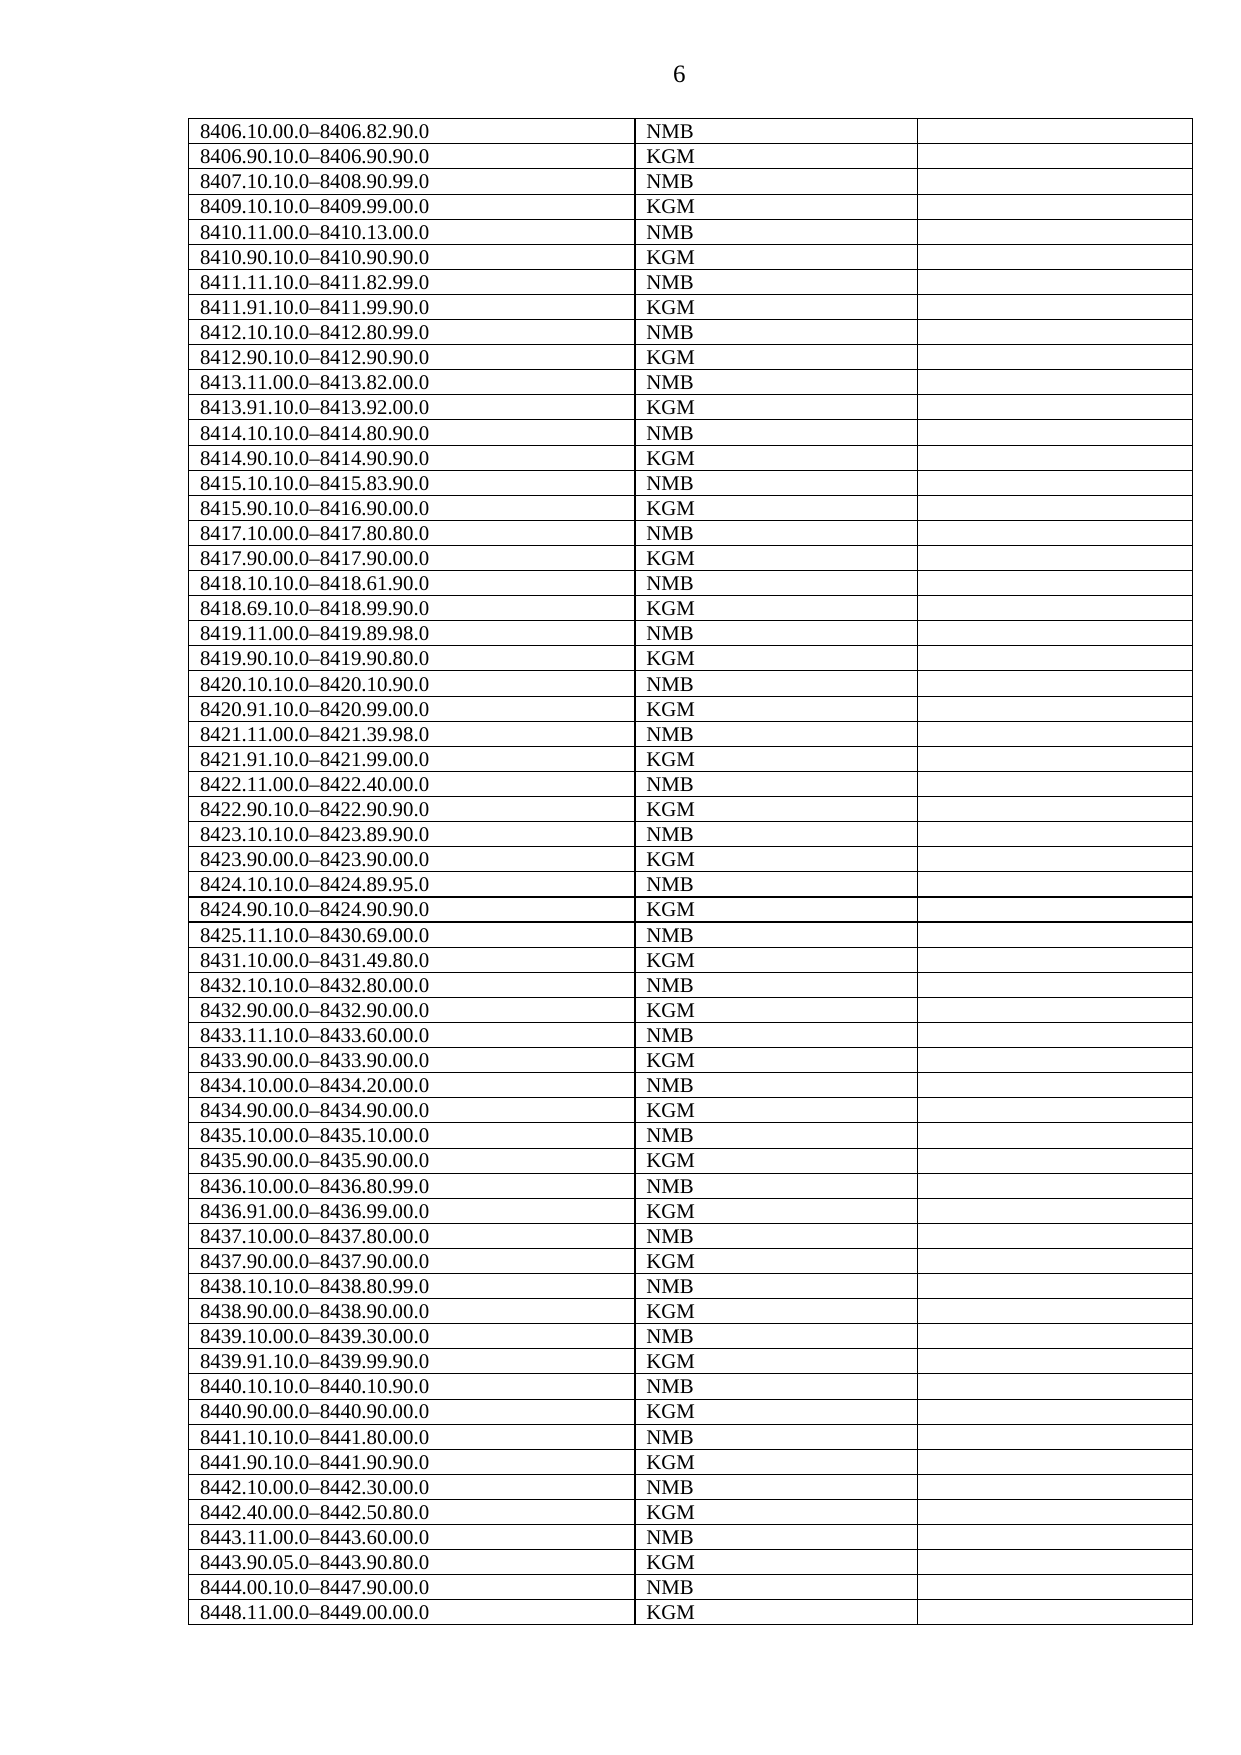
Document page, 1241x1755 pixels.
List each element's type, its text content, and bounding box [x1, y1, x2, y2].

table_cell [918, 722, 1192, 746]
table_cell [918, 596, 1192, 620]
table_cell [918, 496, 1192, 520]
table_cell KGM [636, 1500, 917, 1524]
table_cell [918, 1374, 1192, 1398]
table_cell 8436.10.00.0–8436.80.99.0 [189, 1174, 634, 1198]
table_cell [918, 245, 1192, 269]
table_cell 8423.90.00.0–8423.90.00.0 [189, 847, 634, 871]
table_cell [918, 395, 1192, 419]
table_cell 8438.10.10.0–8438.80.99.0 [189, 1274, 634, 1298]
table_cell 8443.90.05.0–8443.90.80.0 [189, 1550, 634, 1574]
table_cell 8420.10.10.0–8420.10.90.0 [189, 671, 634, 696]
table_cell KGM [636, 546, 917, 570]
table_cell KGM [636, 295, 917, 319]
table_cell KGM [636, 144, 917, 168]
table_cell [918, 1098, 1192, 1122]
table_cell 8415.10.10.0–8415.83.90.0 [189, 471, 634, 495]
table_cell 8412.90.10.0–8412.90.90.0 [189, 345, 634, 369]
table_cell [918, 1249, 1192, 1273]
table_cell [918, 772, 1192, 796]
table_cell [918, 546, 1192, 570]
table_cell KGM [636, 898, 917, 921]
table_cell NMB [636, 1575, 917, 1599]
table_cell [918, 1123, 1192, 1147]
table_cell NMB [636, 1475, 917, 1499]
table_cell NMB [636, 1224, 917, 1248]
table_cell NMB [636, 1274, 917, 1298]
table_cell 8417.90.00.0–8417.90.00.0 [189, 546, 634, 570]
table_cell [918, 195, 1192, 218]
table_cell 8413.11.00.0–8413.82.00.0 [189, 370, 634, 394]
table_cell [918, 1475, 1192, 1499]
table_cell 8432.10.10.0–8432.80.00.0 [189, 973, 634, 997]
table_cell [918, 671, 1192, 696]
table_cell 8421.91.10.0–8421.99.00.0 [189, 747, 634, 771]
table_cell KGM [636, 1400, 917, 1423]
table_cell 8439.10.00.0–8439.30.00.0 [189, 1324, 634, 1348]
table_cell NMB [636, 370, 917, 394]
table_cell [918, 1023, 1192, 1047]
table_cell [918, 270, 1192, 294]
table_cell 8434.90.00.0–8434.90.00.0 [189, 1098, 634, 1122]
table_cell 8435.10.00.0–8435.10.00.0 [189, 1123, 634, 1147]
table_cell NMB [636, 722, 917, 746]
table_cell [918, 1575, 1192, 1599]
table_cell [918, 119, 1192, 143]
table_cell NMB [636, 1525, 917, 1549]
table_cell [918, 697, 1192, 721]
table_cell 8420.91.10.0–8420.99.00.0 [189, 697, 634, 721]
table_cell NMB [636, 671, 917, 696]
table_cell 8417.10.00.0–8417.80.80.0 [189, 521, 634, 545]
table_cell 8436.91.00.0–8436.99.00.0 [189, 1199, 634, 1223]
table_cell KGM [636, 847, 917, 871]
table_cell NMB [636, 220, 917, 244]
table_cell [918, 747, 1192, 771]
table_cell [918, 1349, 1192, 1373]
table_cell [918, 872, 1192, 896]
table_cell [918, 144, 1192, 168]
table_cell [918, 797, 1192, 821]
table_cell 8421.11.00.0–8421.39.98.0 [189, 722, 634, 746]
table_cell NMB [636, 521, 917, 545]
table_cell 8413.91.10.0–8413.92.00.0 [189, 395, 634, 419]
table_cell KGM [636, 1199, 917, 1223]
table_cell NMB [636, 973, 917, 997]
table_cell 8437.10.00.0–8437.80.00.0 [189, 1224, 634, 1248]
table_cell 8435.90.00.0–8435.90.00.0 [189, 1149, 634, 1172]
table_cell KGM [636, 446, 917, 469]
table_cell 8422.11.00.0–8422.40.00.0 [189, 772, 634, 796]
table_cell KGM [636, 998, 917, 1022]
table_cell [918, 847, 1192, 871]
table_cell 8441.90.10.0–8441.90.90.0 [189, 1450, 634, 1474]
table_cell 8440.10.10.0–8440.10.90.0 [189, 1374, 634, 1398]
table_cell 8406.10.00.0–8406.82.90.0 [189, 119, 634, 143]
table_cell [918, 1550, 1192, 1574]
table_cell KGM [636, 747, 917, 771]
table_cell [918, 621, 1192, 645]
table_cell [918, 1324, 1192, 1348]
table_cell [918, 220, 1192, 244]
table_cell [918, 1400, 1192, 1423]
table_cell NMB [636, 923, 917, 947]
table_cell KGM [636, 1098, 917, 1122]
table_cell NMB [636, 822, 917, 846]
table_cell KGM [636, 395, 917, 419]
table_cell [918, 471, 1192, 495]
table_cell KGM [636, 1149, 917, 1172]
table_cell [918, 1600, 1192, 1624]
table_cell 8431.10.00.0–8431.49.80.0 [189, 948, 634, 972]
table_cell 8418.10.10.0–8418.61.90.0 [189, 571, 634, 595]
table_cell NMB [636, 621, 917, 645]
table_cell KGM [636, 496, 917, 520]
table_cell 8406.90.10.0–8406.90.90.0 [189, 144, 634, 168]
table_cell NMB [636, 1123, 917, 1147]
table_cell 8440.90.00.0–8440.90.00.0 [189, 1400, 634, 1423]
table_cell KGM [636, 1249, 917, 1273]
table_cell 8443.11.00.0–8443.60.00.0 [189, 1525, 634, 1549]
table_cell KGM [636, 1600, 917, 1624]
table_cell 8411.11.10.0–8411.82.99.0 [189, 270, 634, 294]
table_cell 8414.10.10.0–8414.80.90.0 [189, 420, 634, 444]
table_cell 8411.91.10.0–8411.99.90.0 [189, 295, 634, 319]
table_cell 8424.10.10.0–8424.89.95.0 [189, 872, 634, 896]
table_cell 8437.90.00.0–8437.90.00.0 [189, 1249, 634, 1273]
table_cell NMB [636, 270, 917, 294]
table_cell [918, 1274, 1192, 1298]
table_cell [918, 1525, 1192, 1549]
table_cell [918, 998, 1192, 1022]
table_cell KGM [636, 1048, 917, 1072]
table_cell KGM [636, 697, 917, 721]
table_cell [918, 446, 1192, 469]
table_cell 8410.90.10.0–8410.90.90.0 [189, 245, 634, 269]
table_cell 8442.40.00.0–8442.50.80.0 [189, 1500, 634, 1524]
table_cell [918, 345, 1192, 369]
table_cell [918, 420, 1192, 444]
table_cell KGM [636, 797, 917, 821]
table_cell KGM [636, 1550, 917, 1574]
table_cell 8444.00.10.0–8447.90.00.0 [189, 1575, 634, 1599]
table_cell NMB [636, 772, 917, 796]
table_cell KGM [636, 596, 917, 620]
table_cell KGM [636, 245, 917, 269]
table_cell [918, 169, 1192, 193]
table_cell 8438.90.00.0–8438.90.00.0 [189, 1299, 634, 1323]
table_cell NMB [636, 872, 917, 896]
table_cell NMB [636, 119, 917, 143]
table_cell [918, 571, 1192, 595]
table_cell [918, 1174, 1192, 1198]
table_cell [918, 973, 1192, 997]
table_cell KGM [636, 646, 917, 670]
table_cell 8448.11.00.0–8449.00.00.0 [189, 1600, 634, 1624]
table_cell 8414.90.10.0–8414.90.90.0 [189, 446, 634, 469]
table_cell 8432.90.00.0–8432.90.00.0 [189, 998, 634, 1022]
table_cell NMB [636, 420, 917, 444]
table_cell NMB [636, 1023, 917, 1047]
table_cell 8418.69.10.0–8418.99.90.0 [189, 596, 634, 620]
table_cell 8412.10.10.0–8412.80.99.0 [189, 320, 634, 344]
table_cell KGM [636, 1349, 917, 1373]
table_cell NMB [636, 320, 917, 344]
table_cell [918, 898, 1192, 921]
table_cell [918, 1073, 1192, 1097]
table_cell 8415.90.10.0–8416.90.00.0 [189, 496, 634, 520]
table_cell KGM [636, 948, 917, 972]
table_cell KGM [636, 195, 917, 218]
table_cell [918, 521, 1192, 545]
table_cell [918, 320, 1192, 344]
table_cell 8425.11.10.0–8430.69.00.0 [189, 923, 634, 947]
table_cell [918, 1149, 1192, 1172]
table_cell 8422.90.10.0–8422.90.90.0 [189, 797, 634, 821]
table_cell 8433.90.00.0–8433.90.00.0 [189, 1048, 634, 1072]
table_cell [918, 948, 1192, 972]
table_cell [918, 1299, 1192, 1323]
table_cell NMB [636, 1073, 917, 1097]
table_cell [918, 1500, 1192, 1524]
table_cell [918, 1425, 1192, 1449]
table_cell [918, 1224, 1192, 1248]
table_cell [918, 822, 1192, 846]
table_cell NMB [636, 169, 917, 193]
table_cell 8433.11.10.0–8433.60.00.0 [189, 1023, 634, 1047]
table_cell NMB [636, 571, 917, 595]
table_cell [918, 1048, 1192, 1072]
table_cell [918, 1450, 1192, 1474]
table_cell 8423.10.10.0–8423.89.90.0 [189, 822, 634, 846]
table_cell 8439.91.10.0–8439.99.90.0 [189, 1349, 634, 1373]
table_cell 8407.10.10.0–8408.90.99.0 [189, 169, 634, 193]
table_cell KGM [636, 1299, 917, 1323]
table_cell KGM [636, 1450, 917, 1474]
table_cell NMB [636, 1324, 917, 1348]
table_cell [918, 295, 1192, 319]
table_cell 8442.10.00.0–8442.30.00.0 [189, 1475, 634, 1499]
table_cell 8409.10.10.0–8409.99.00.0 [189, 195, 634, 218]
table_cell 8410.11.00.0–8410.13.00.0 [189, 220, 634, 244]
table_cell NMB [636, 471, 917, 495]
table_cell KGM [636, 345, 917, 369]
table_cell NMB [636, 1174, 917, 1198]
table_cell 8419.90.10.0–8419.90.80.0 [189, 646, 634, 670]
table_cell [918, 370, 1192, 394]
table_cell [918, 1199, 1192, 1223]
table_cell 8441.10.10.0–8441.80.00.0 [189, 1425, 634, 1449]
table_cell 8419.11.00.0–8419.89.98.0 [189, 621, 634, 645]
table_cell 8434.10.00.0–8434.20.00.0 [189, 1073, 634, 1097]
table_cell 8424.90.10.0–8424.90.90.0 [189, 898, 634, 921]
table_cell [918, 646, 1192, 670]
table_cell NMB [636, 1374, 917, 1398]
table_cell NMB [636, 1425, 917, 1449]
table_cell [918, 923, 1192, 947]
